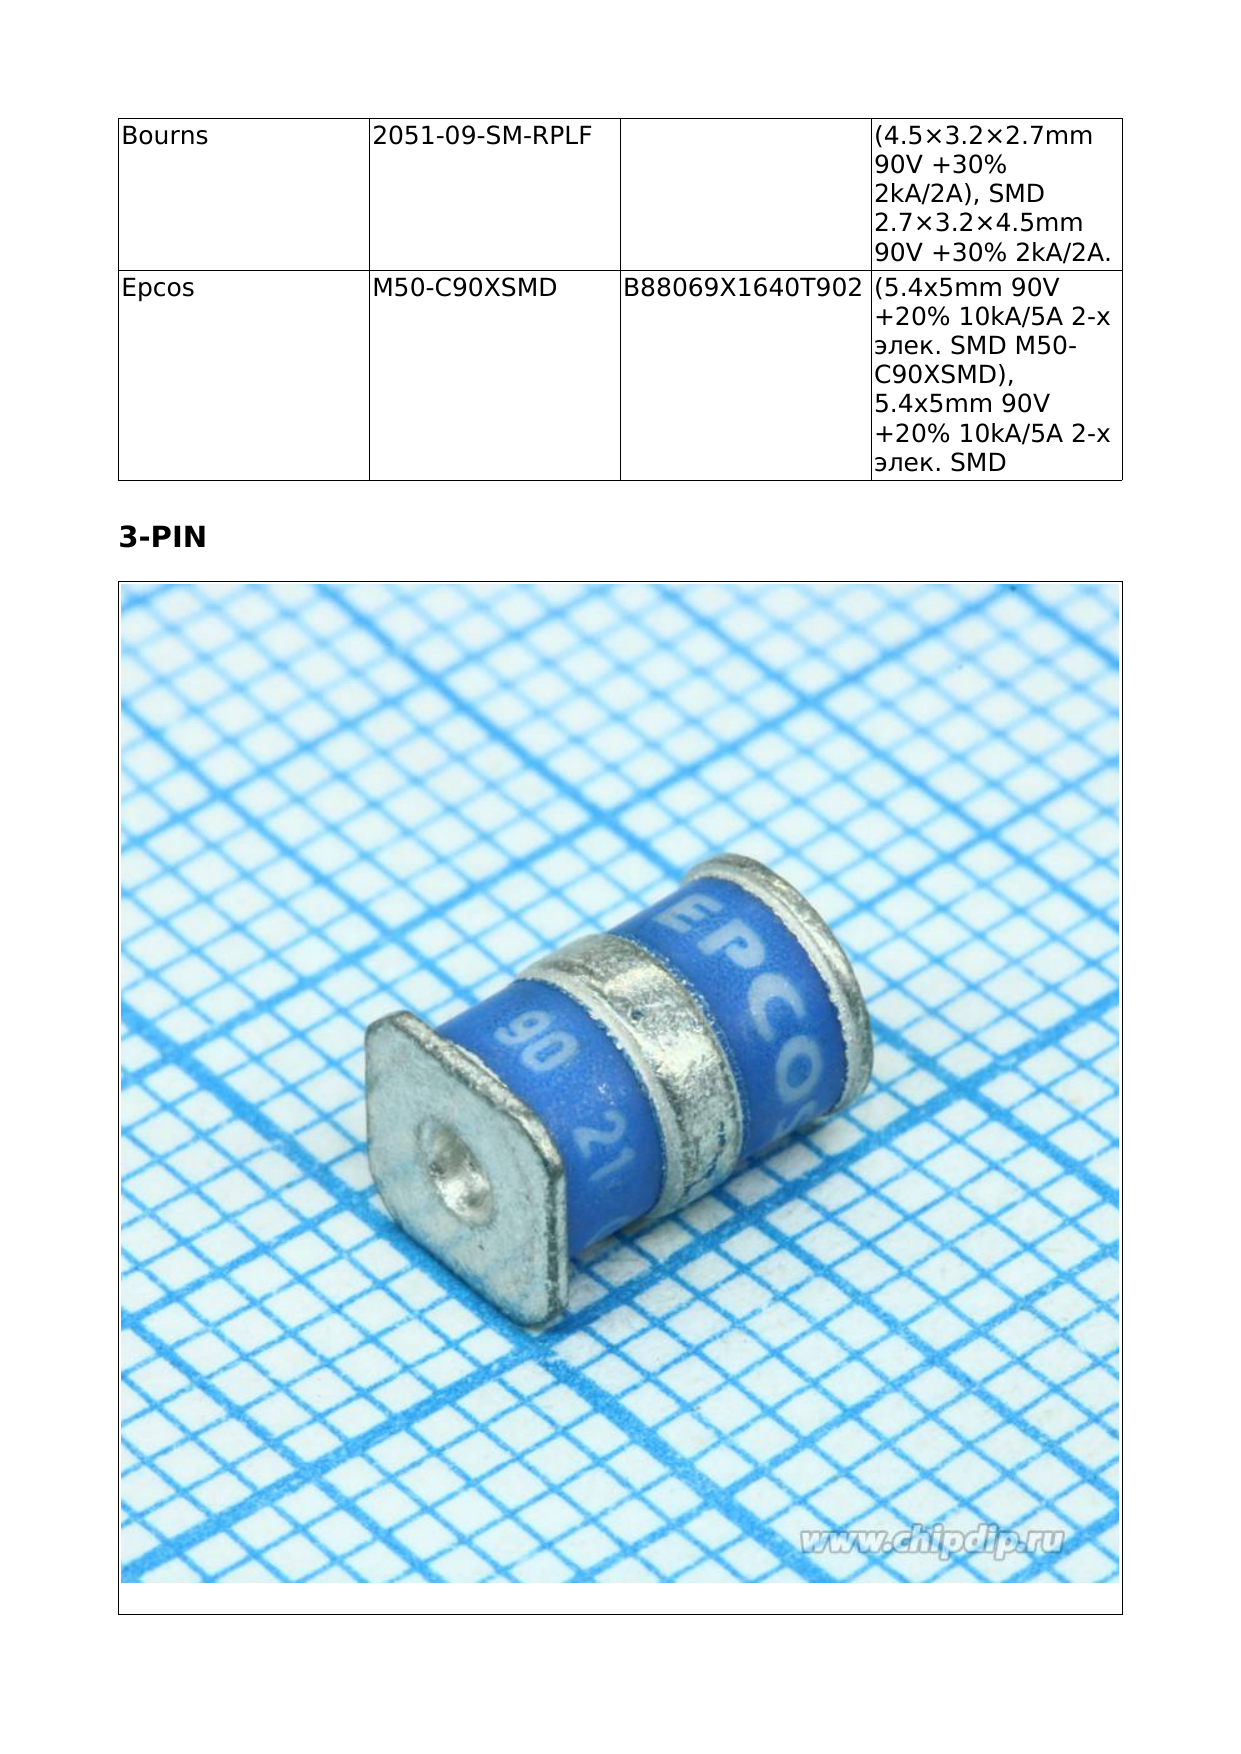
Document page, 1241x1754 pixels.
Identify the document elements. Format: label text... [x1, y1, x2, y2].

table_header [621, 119, 871, 270]
picture [121, 584, 1120, 1583]
table_cell B88069X1640T902 [621, 271, 871, 480]
table_header [119, 582, 1122, 1614]
table_header 2051-09-SM-RPLF [370, 119, 620, 270]
table_header (4.5×3.2×2.7mm 90V +30% 2kA/2A), SMD 2.7×3.2×4.5mm 90V +30% 2kA/2A. [872, 119, 1122, 270]
table_cell (5.4x5mm 90V +20% 10kA/5A 2-х элек. SMD M50-C90XSMD), 5.4x5mm 90V +20% 10kA/5A 2-х элек. SMD [872, 271, 1122, 480]
table_header Bourns [119, 119, 369, 270]
table_cell Epcos [119, 271, 369, 480]
subtitle 3-PIN [118, 520, 1122, 554]
table_cell M50-C90XSMD [370, 271, 620, 480]
